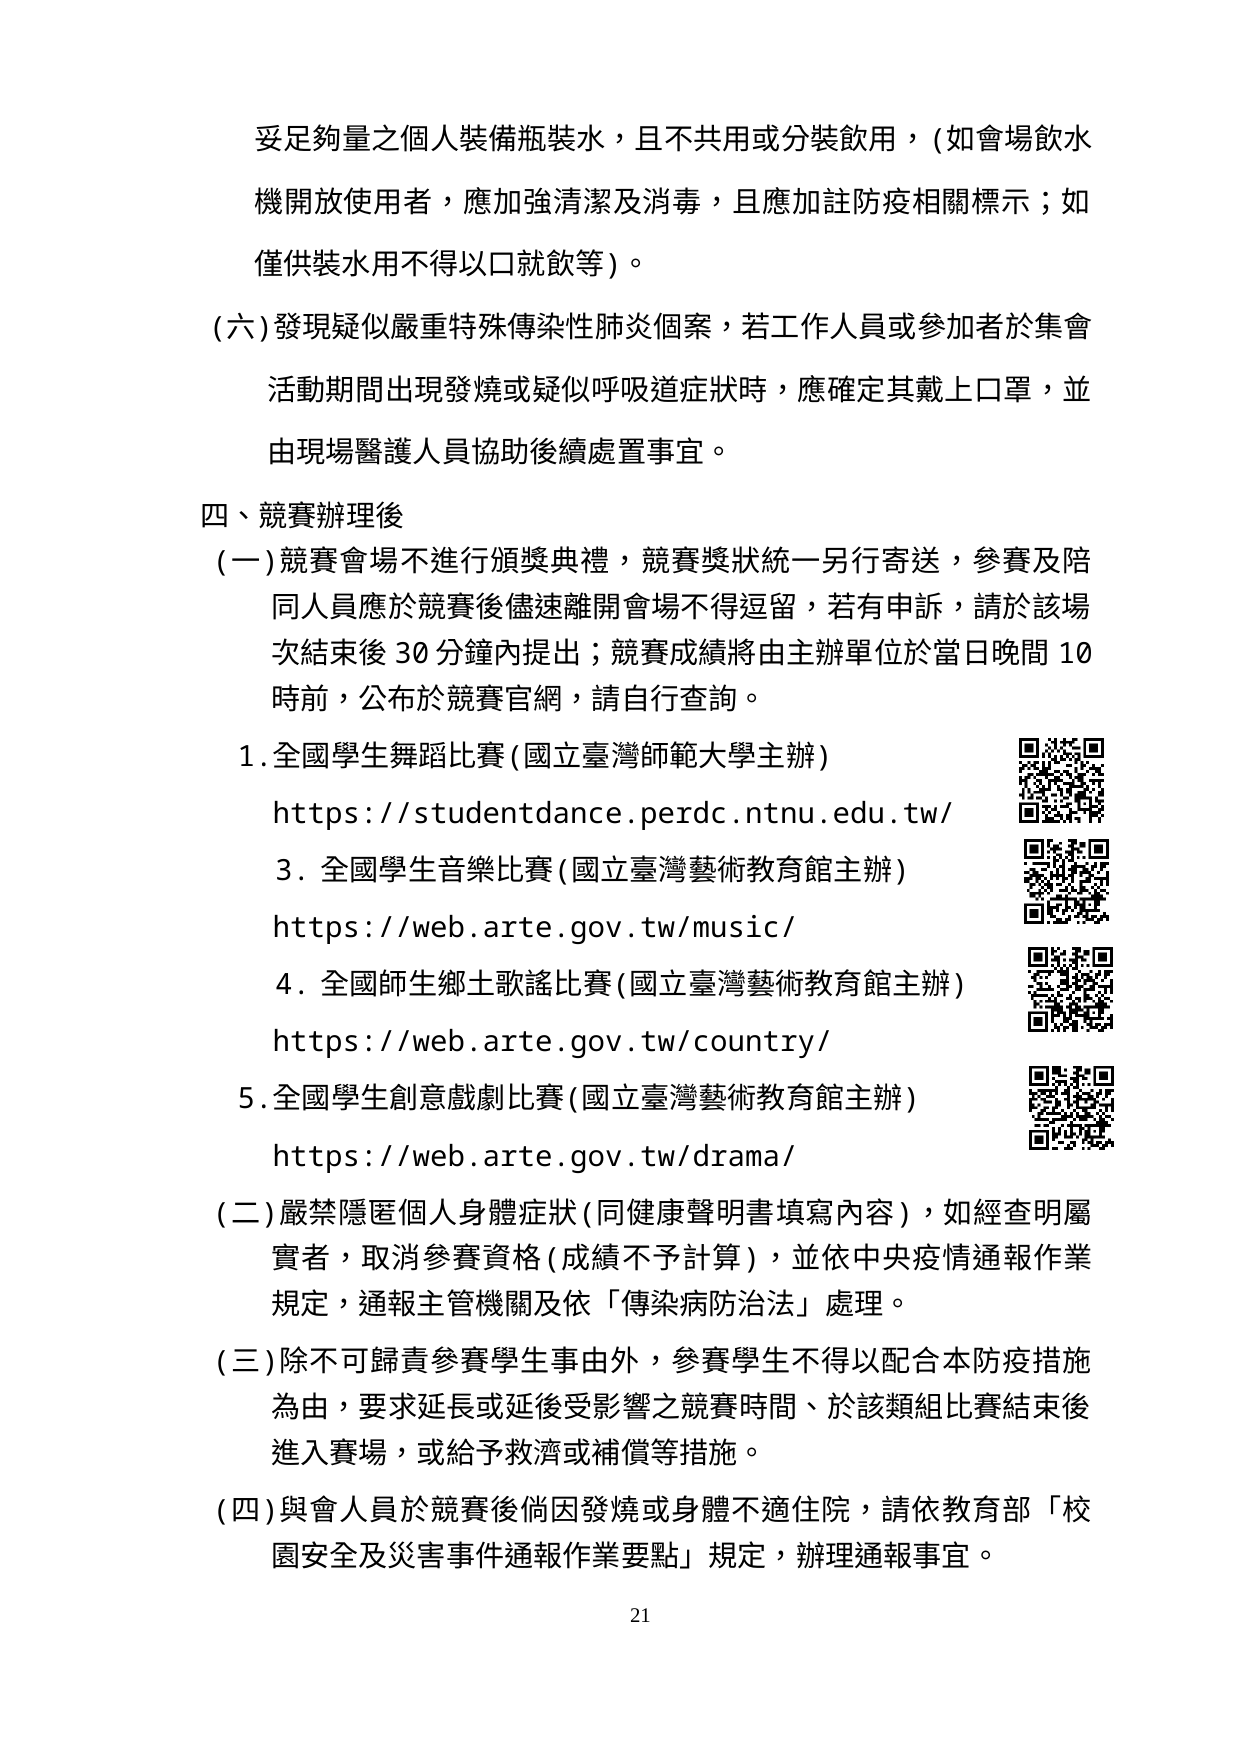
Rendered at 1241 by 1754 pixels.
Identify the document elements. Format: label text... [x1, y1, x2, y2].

list 全國學生音樂比賽(國立臺灣藝術教育館主辦) [275, 844, 1016, 890]
text (二)嚴禁隱匿個人身體症狀(同健康聲明書填寫內容)，如經查明屬實者，取消參賽資格(成績不予計算)，並依中央疫情通報作業規定，通報主管機關及依「傳染病防治法」處理。 [212, 1186, 1093, 1324]
text (六)發現疑似嚴重特殊傳染性肺炎個案，若工作人員或參加者於集會活動期間出現發燒或疑似呼吸道症狀時，應確定其戴上口罩，並由現場醫護人員協助後續處置事宜。 [208, 283, 1093, 471]
text https://web.arte.gov.tw/country/ [237, 1015, 1093, 1061]
text 妥足夠量之個人裝備瓶裝水，且不共用或分裝飲用，(如會場飲水機開放使用者，應加強清潔及消毒，且應加註防疫相關標示；如僅供裝水用不得以口就飲等)。 [225, 96, 1093, 283]
text (四)與會人員於競賽後倘因發燒或身體不適住院，請依教育部「校園安全及災害事件通報作業要點」規定，辦理通報事宜。 [212, 1484, 1093, 1576]
list 全國師生鄉土歌謠比賽(國立臺灣藝術教育館主辦) [275, 958, 1020, 1004]
text 四、競賽辦理後 [200, 489, 1093, 535]
text https://studentdance.perdc.ntnu.edu.tw/ [237, 787, 1093, 833]
text (一)競賽會場不進行頒獎典禮，競賽獎狀統一另行寄送，參賽及陪同人員應於競賽後儘速離開會場不得逗留，若有申訴，請於該場次結束後30分鐘內提出；競賽成績將由主辦單位於當日晚間10時前，公布於競賽官網，請自行查詢。 [212, 535, 1093, 718]
text 1.全國學生舞蹈比賽(國立臺灣師範大學主辦) [237, 730, 1011, 776]
text 5.全國學生創意戲劇比賽(國立臺灣藝術教育館主辦) [237, 1072, 1021, 1118]
text https://web.arte.gov.tw/drama/ [237, 1129, 1093, 1175]
text (三)除不可歸責參賽學生事由外，參賽學生不得以配合本防疫措施為由，要求延長或延後受影響之競賽時間、於該類組比賽結束後進入賽場，或給予救濟或補償等措施。 [212, 1335, 1093, 1473]
text https://web.arte.gov.tw/music/ [237, 901, 1093, 947]
